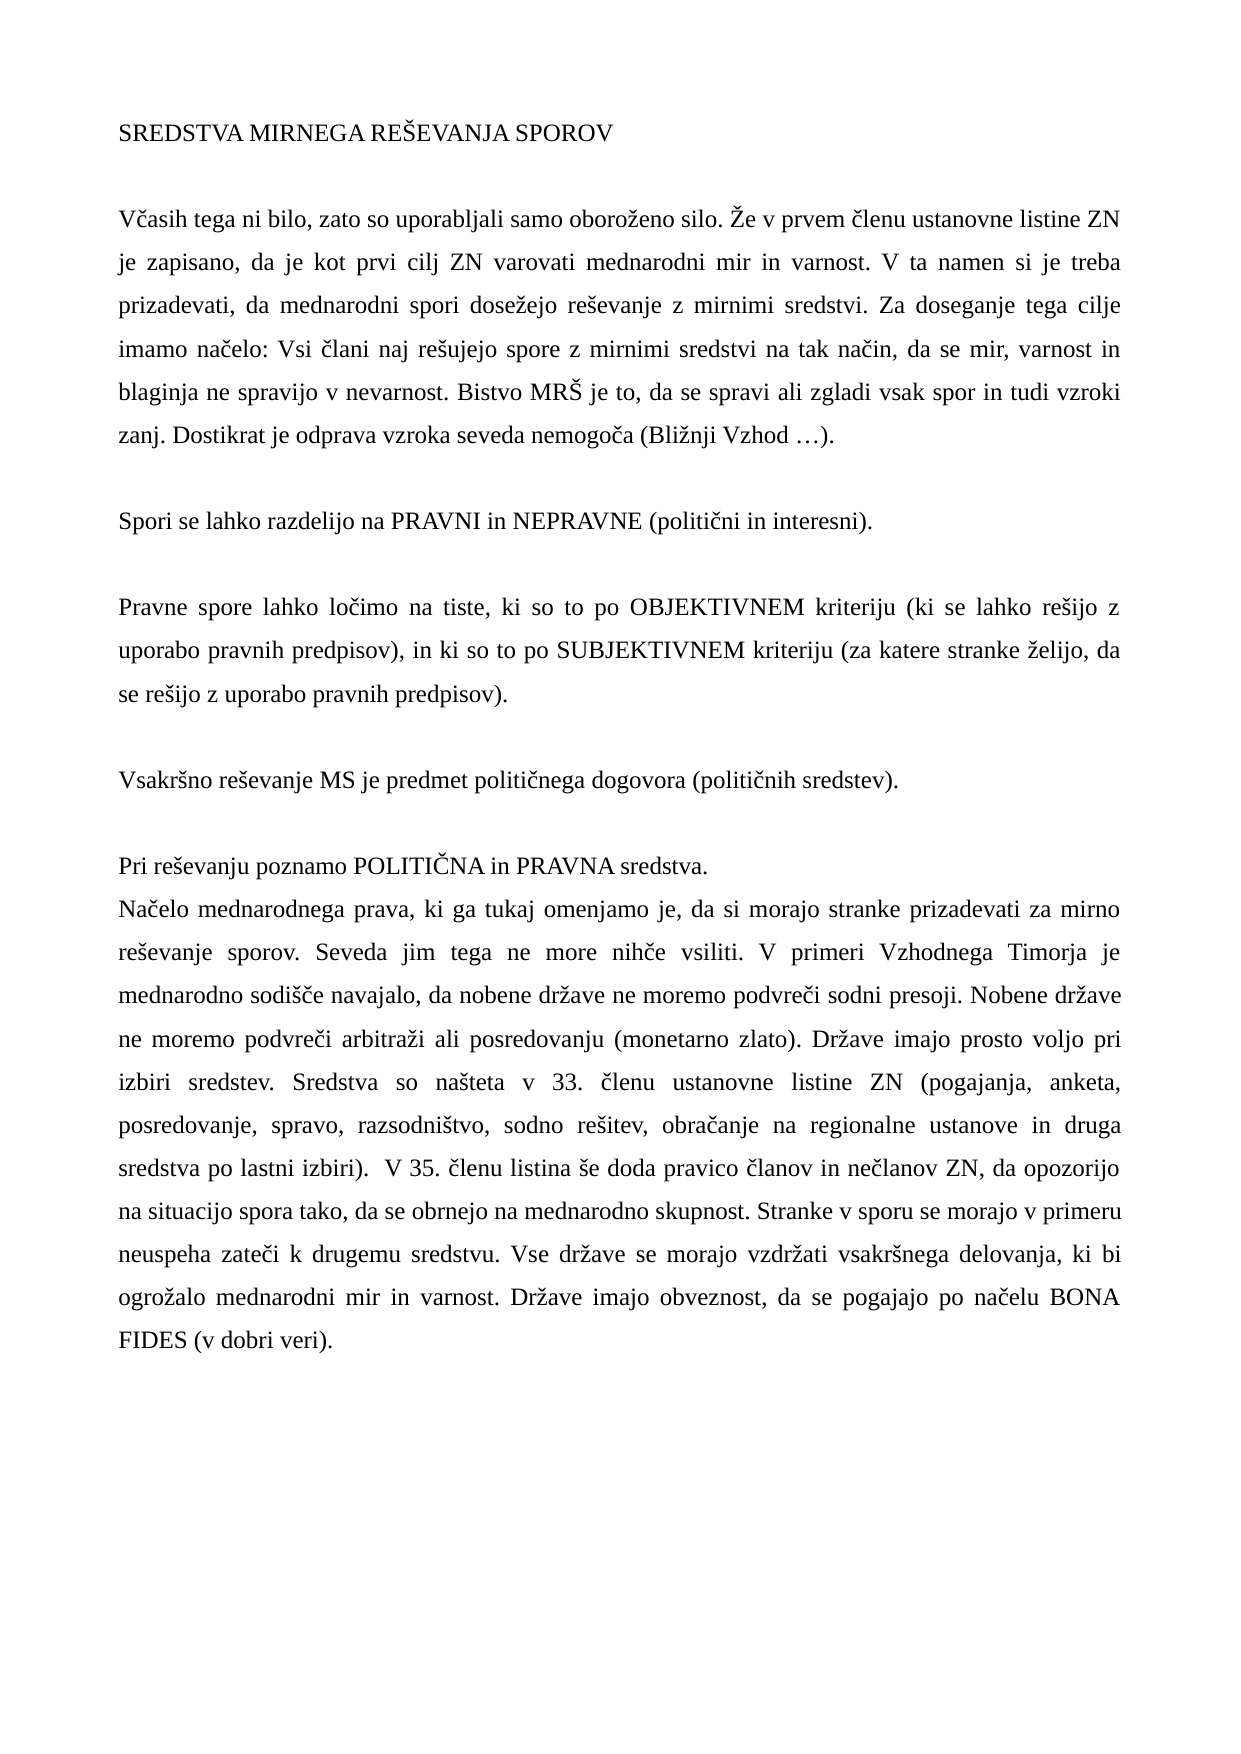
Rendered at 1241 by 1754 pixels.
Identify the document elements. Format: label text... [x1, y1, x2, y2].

text Včasih tega ni bilo, zato so uporabljali samo oboroženo silo. Že v prvem členu ustanovne listine ZN je zapisano, da je kot prvi cilj ZN varovati mednarodni mir in varnost. V ta namen si je treba prizadevati, da mednarodni spori dosežejo reševanje z mirnimi sredstvi. Za doseganje tega cilje imamo načelo: Vsi člani naj rešujejo spore z mirnimi sredstvi na tak način, da se mir, varnost in blaginja ne spravijo v nevarnost. Bistvo MRŠ je to, da se spravi ali zgladi vsak spor in tudi vzroki zanj. Dostikrat je odprava vzroka seveda nemogoča (Bližnji Vzhod …). [118, 204, 1122, 449]
text SREDSTVA MIRNEGA REŠEVANJA SPOROV [118, 118, 1122, 147]
text Vsakršno reševanje MS je predmet političnega dogovora (političnih sredstev). [118, 765, 1122, 794]
text Načelo mednarodnega prava, ki ga tukaj omenjamo je, da si morajo stranke prizadevati za mirno reševanje sporov. Seveda jim tega ne more nihče vsiliti. V primeri Vzhodnega Timorja je mednarodno sodišče navajalo, da nobene države ne moremo podvreči sodni presoji. Nobene države ne moremo podvreči arbitraži ali posredovanju (monetarno zlato). Države imajo prosto voljo pri izbiri sredstev. Sredstva so našteta v 33. členu ustanovne listine ZN (pogajanja, anketa, posredovanje, spravo, razsodništvo, sodno rešitev, obračanje na regionalne ustanove in druga sredstva po lastni izbiri). V 35. členu listina še doda pravico članov in nečlanov ZN, da opozorijo na situacijo spora tako, da se obrnejo na mednarodno skupnost. Stranke v sporu se morajo v primeru neuspeha zateči k drugemu sredstvu. Vse države se morajo vzdržati vsakršnega delovanja, ki bi ogrožalo mednarodni mir in varnost. Države imajo obveznost, da se pogajajo po načelu BONA FIDES (v dobri veri). [118, 894, 1122, 1354]
text Pri reševanju poznamo POLITIČNA in PRAVNA sredstva. [118, 851, 1122, 880]
text Pravne spore lahko ločimo na tiste, ki so to po OBJEKTIVNEM kriteriju (ki se lahko rešijo z uporabo pravnih predpisov), in ki so to po SUBJEKTIVNEM kriteriju (za katere stranke želijo, da se rešijo z uporabo pravnih predpisov). [118, 592, 1122, 707]
text Spori se lahko razdelijo na PRAVNI in NEPRAVNE (politični in interesni). [118, 506, 1122, 535]
